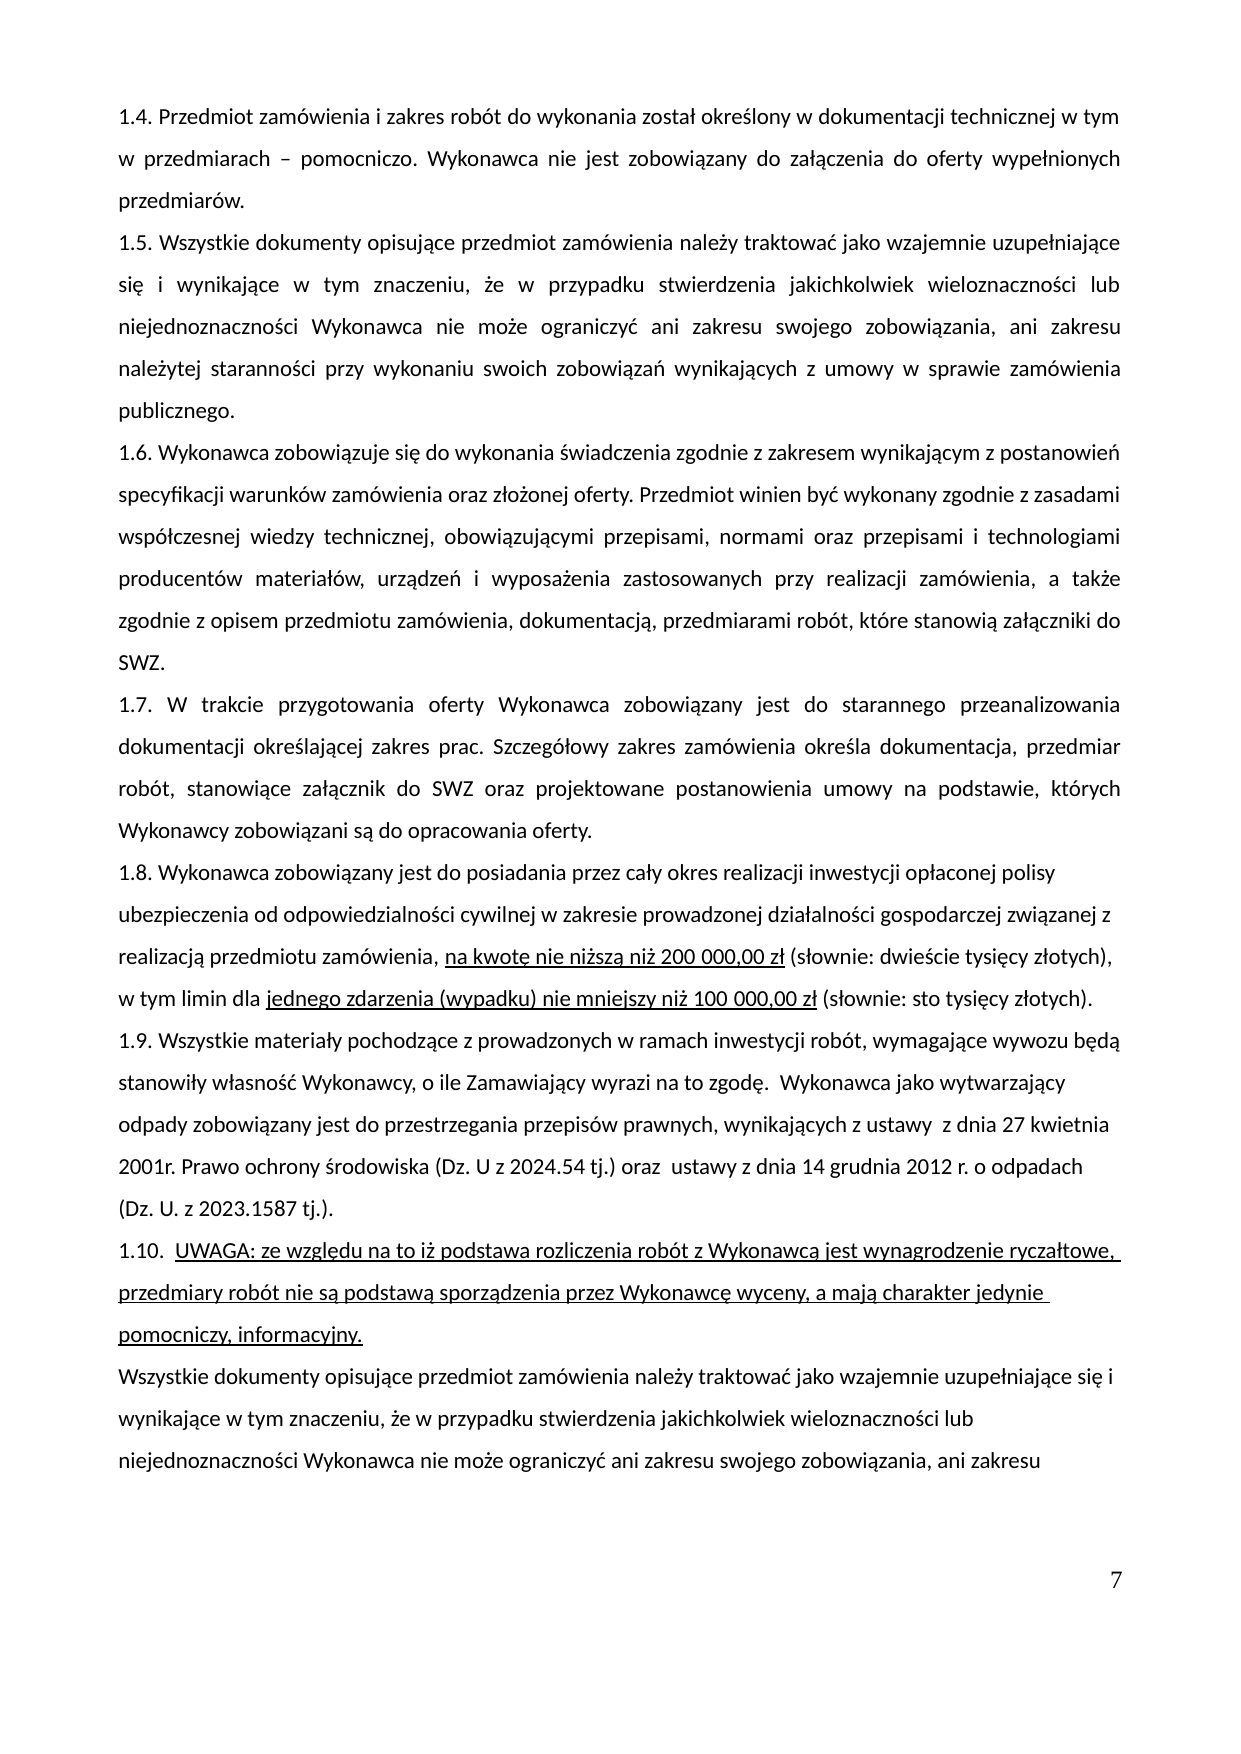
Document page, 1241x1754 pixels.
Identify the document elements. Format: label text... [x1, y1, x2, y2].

text 1.8. Wykonawca zobowiązany jest do posiadania przez cały okres realizacji inwestycji opłaconej polisy ubezpieczenia od odpowiedzialności cywilnej w zakresie prowadzonej działalności gospodarczej związanej z realizacją przedmiotu zamówienia, na kwotę nie niższą niż 200 000,00 zł (słownie: dwieście tysięcy złotych), w tym limin dla jednego zdarzenia (wypadku) nie mniejszy niż 100 000,00 zł (słownie: sto tysięcy złotych). [118, 858, 1122, 1012]
text 1.7. W trakcie przygotowania oferty Wykonawca zobowiązany jest do starannego przeanalizowania dokumentacji określającej zakres prac. Szczegółowy zakres zamówienia określa dokumentacja, przedmiar robót, stanowiące załącznik do SWZ oraz projektowane postanowienia umowy na podstawie, których Wykonawcy zobowiązani są do opracowania oferty. [118, 690, 1122, 844]
text 1.4. Przedmiot zamówienia i zakres robót do wykonania został określony w dokumentacji technicznej w tym w przedmiarach – pomocniczo. Wykonawca nie jest zobowiązany do załączenia do oferty wypełnionych przedmiarów. [118, 102, 1122, 214]
text Wszystkie dokumenty opisujące przedmiot zamówienia należy traktować jako wzajemnie uzupełniające się i wynikające w tym znaczeniu, że w przypadku stwierdzenia jakichkolwiek wieloznaczności lub niejednoznaczności Wykonawca nie może ograniczyć ani zakresu swojego zobowiązania, ani zakresu [118, 1362, 1122, 1474]
text 1.5. Wszystkie dokumenty opisujące przedmiot zamówienia należy traktować jako wzajemnie uzupełniające się i wynikające w tym znaczeniu, że w przypadku stwierdzenia jakichkolwiek wieloznaczności lub niejednoznaczności Wykonawca nie może ograniczyć ani zakresu swojego zobowiązania, ani zakresu należytej staranności przy wykonaniu swoich zobowiązań wynikających z umowy w sprawie zamówienia publicznego. [118, 228, 1122, 424]
text 1.9. Wszystkie materiały pochodzące z prowadzonych w ramach inwestycji robót, wymagające wywozu będą stanowiły własność Wykonawcy, o ile Zamawiający wyrazi na to zgodę. Wykonawca jako wytwarzający odpady zobowiązany jest do przestrzegania przepisów prawnych, wynikających z ustawy z dnia 27 kwietnia 2001r. Prawo ochrony środowiska (Dz. U z 2024.54 tj.) oraz ustawy z dnia 14 grudnia 2012 r. o odpadach (Dz. U. z 2023.1587 tj.). [118, 1026, 1122, 1222]
text 1.6. Wykonawca zobowiązuje się do wykonania świadczenia zgodnie z zakresem wynikającym z postanowień specyfikacji warunków zamówienia oraz złożonej oferty. Przedmiot winien być wykonany zgodnie z zasadami współczesnej wiedzy technicznej, obowiązującymi przepisami, normami oraz przepisami i technologiami producentów materiałów, urządzeń i wyposażenia zastosowanych przy realizacji zamówienia, a także zgodnie z opisem przedmiotu zamówienia, dokumentacją, przedmiarami robót, które stanowią załączniki do SWZ. [118, 438, 1122, 676]
text 1.10. UWAGA: ze względu na to iż podstawa rozliczenia robót z Wykonawcą jest wynagrodzenie ryczałtowe, przedmiary robót nie są podstawą sporządzenia przez Wykonawcę wyceny, a mają charakter jedynie pomocniczy, informacyjny. [118, 1236, 1122, 1348]
